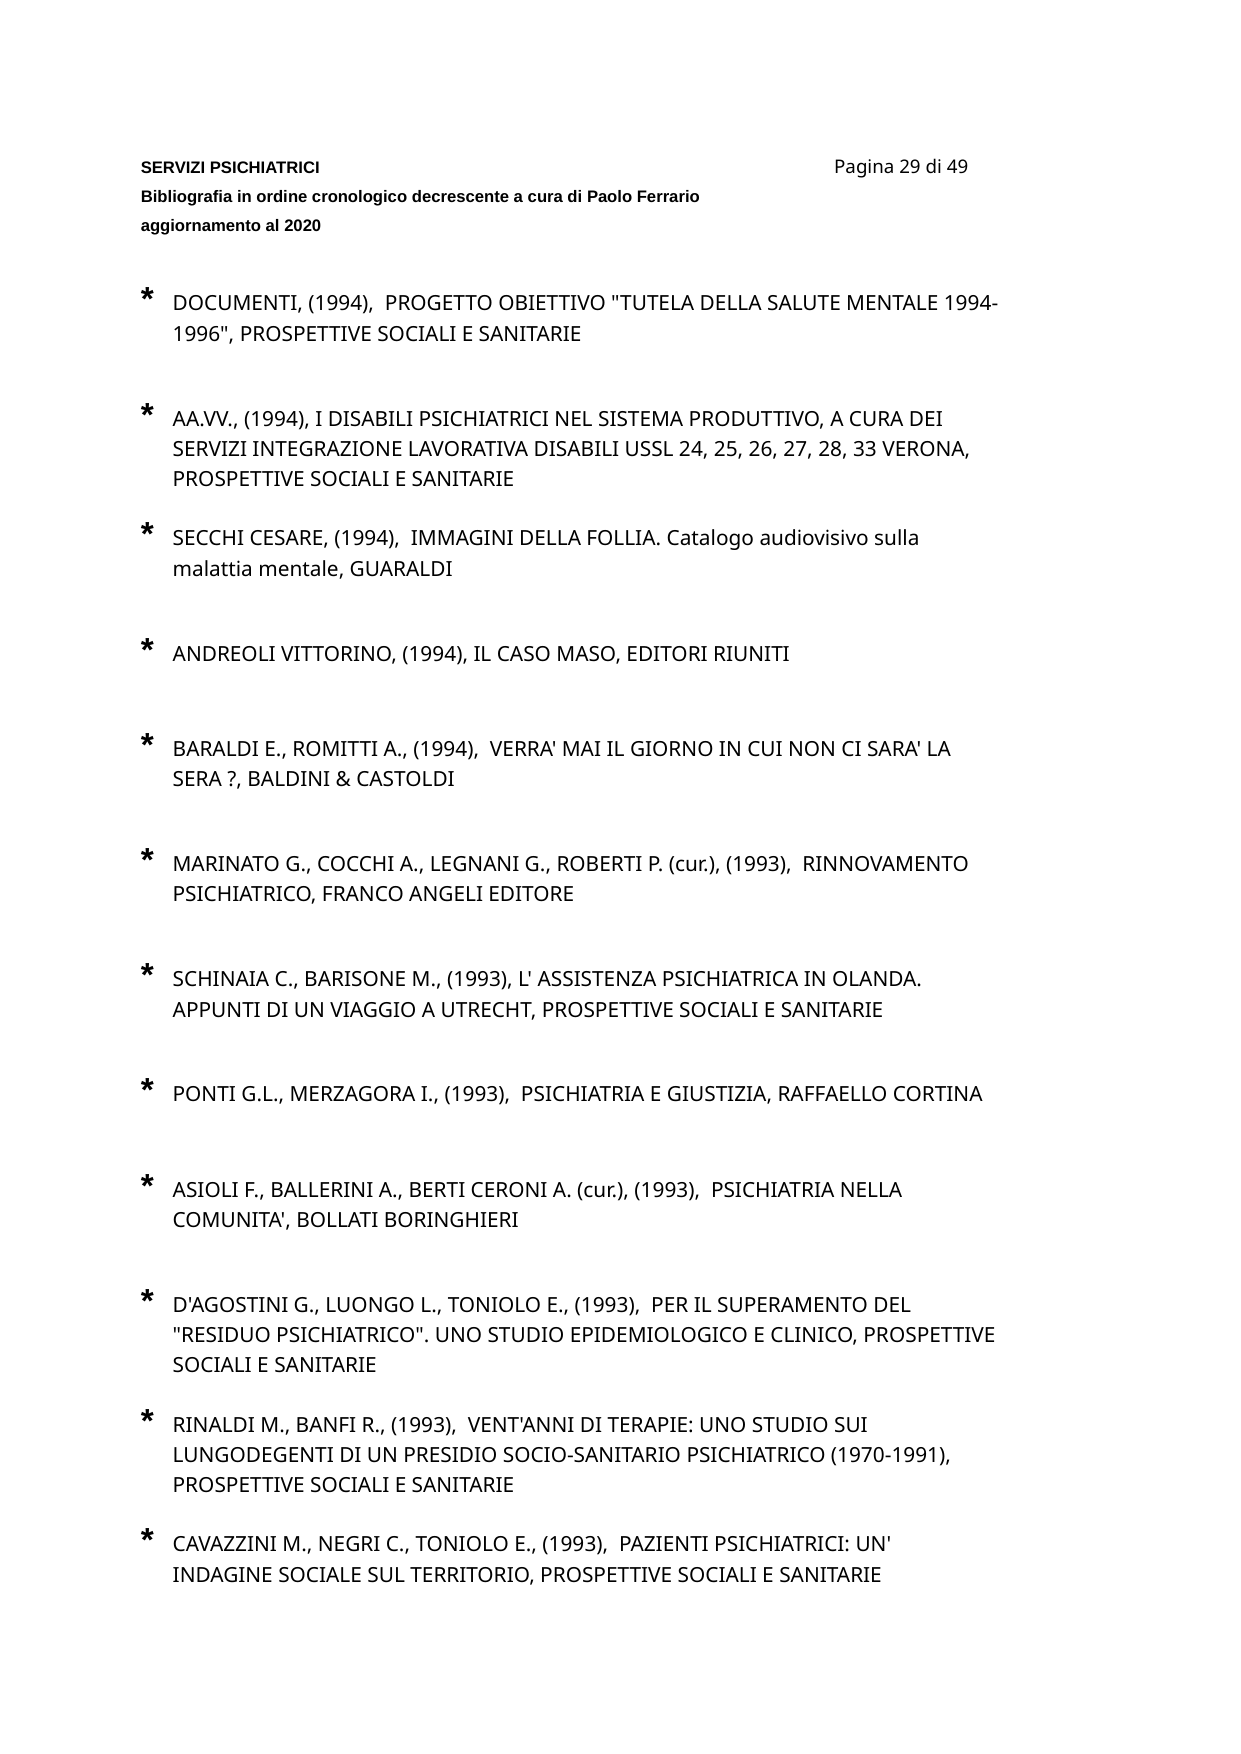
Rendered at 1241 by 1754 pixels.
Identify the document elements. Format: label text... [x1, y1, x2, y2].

text 1996", PROSPETTIVE SOCIALI E SANITARIE [131, 318, 1206, 347]
text * RINALDI M., BANFI R., (1993), VENT'ANNI DI TERAPIE: UNO STUDIO SUI [131, 1401, 1206, 1439]
text * SCHINAIA C., BARISONE M., (1993), L' ASSISTENZA PSICHIATRICA IN OLANDA. [131, 955, 1206, 994]
text PROSPETTIVE SOCIALI E SANITARIE [131, 463, 1206, 492]
text * BARALDI E., ROMITTI A., (1994), VERRA' MAI IL GIORNO IN CUI NON CI SARA' LA [131, 725, 1206, 763]
text * D'AGOSTINI G., LUONGO L., TONIOLO E., (1993), PER IL SUPERAMENTO DEL [131, 1281, 1206, 1319]
text * PONTI G.L., MERZAGORA I., (1993), PSICHIATRIA E GIUSTIZIA, RAFFAELLO CORTINA [131, 1070, 1206, 1109]
text * SECCHI CESARE, (1994), IMMAGINI DELLA FOLLIA. Catalogo audiovisivo sulla [131, 514, 1206, 553]
text Bibliografia in ordine cronologico decrescente a cura di Paolo Ferrario [131, 179, 1206, 208]
text APPUNTI DI UN VIAGGIO A UTRECHT, PROSPETTIVE SOCIALI E SANITARIE [131, 994, 1206, 1023]
text * ANDREOLI VITTORINO, (1994), IL CASO MASO, EDITORI RIUNITI [131, 629, 1206, 668]
text SERA ?, BALDINI & CASTOLDI [131, 763, 1206, 793]
text SOCIALI E SANITARIE [131, 1349, 1206, 1378]
text COMUNITA', BOLLATI BORINGHIERI [131, 1204, 1206, 1234]
text aggiornamento al 2020 [131, 208, 1206, 236]
text malattia mentale, GUARALDI [131, 553, 1206, 582]
text "RESIDUO PSICHIATRICO". UNO STUDIO EPIDEMIOLOGICO E CLINICO, PROSPETTIVE [131, 1319, 1206, 1349]
text PROSPETTIVE SOCIALI E SANITARIE [131, 1469, 1206, 1498]
text * ASIOLI F., BALLERINI A., BERTI CERONI A. (cur.), (1993), PSICHIATRIA NELLA [131, 1166, 1206, 1204]
text * MARINATO G., COCCHI A., LEGNANI G., ROBERTI P. (cur.), (1993), RINNOVAMENTO [131, 840, 1206, 878]
text * DOCUMENTI, (1994), PROGETTO OBIETTIVO "TUTELA DELLA SALUTE MENTALE 1994- [131, 279, 1206, 318]
text INDAGINE SOCIALE SUL TERRITORIO, PROSPETTIVE SOCIALI E SANITARIE [131, 1559, 1206, 1588]
text * AA.VV., (1994), I DISABILI PSICHIATRICI NEL SISTEMA PRODUTTIVO, A CURA DEI [131, 394, 1206, 433]
text SERVIZI INTEGRAZIONE LAVORATIVA DISABILI USSL 24, 25, 26, 27, 28, 33 VERONA, [131, 433, 1206, 463]
text PSICHIATRICO, FRANCO ANGELI EDITORE [131, 878, 1206, 908]
text SERVIZI PSICHIATRICI Pagina 29 di 49 [131, 150, 1206, 179]
text LUNGODEGENTI DI UN PRESIDIO SOCIO-SANITARIO PSICHIATRICO (1970-1991), [131, 1439, 1206, 1469]
text * CAVAZZINI M., NEGRI C., TONIOLO E., (1993), PAZIENTI PSICHIATRICI: UN' [131, 1520, 1206, 1559]
